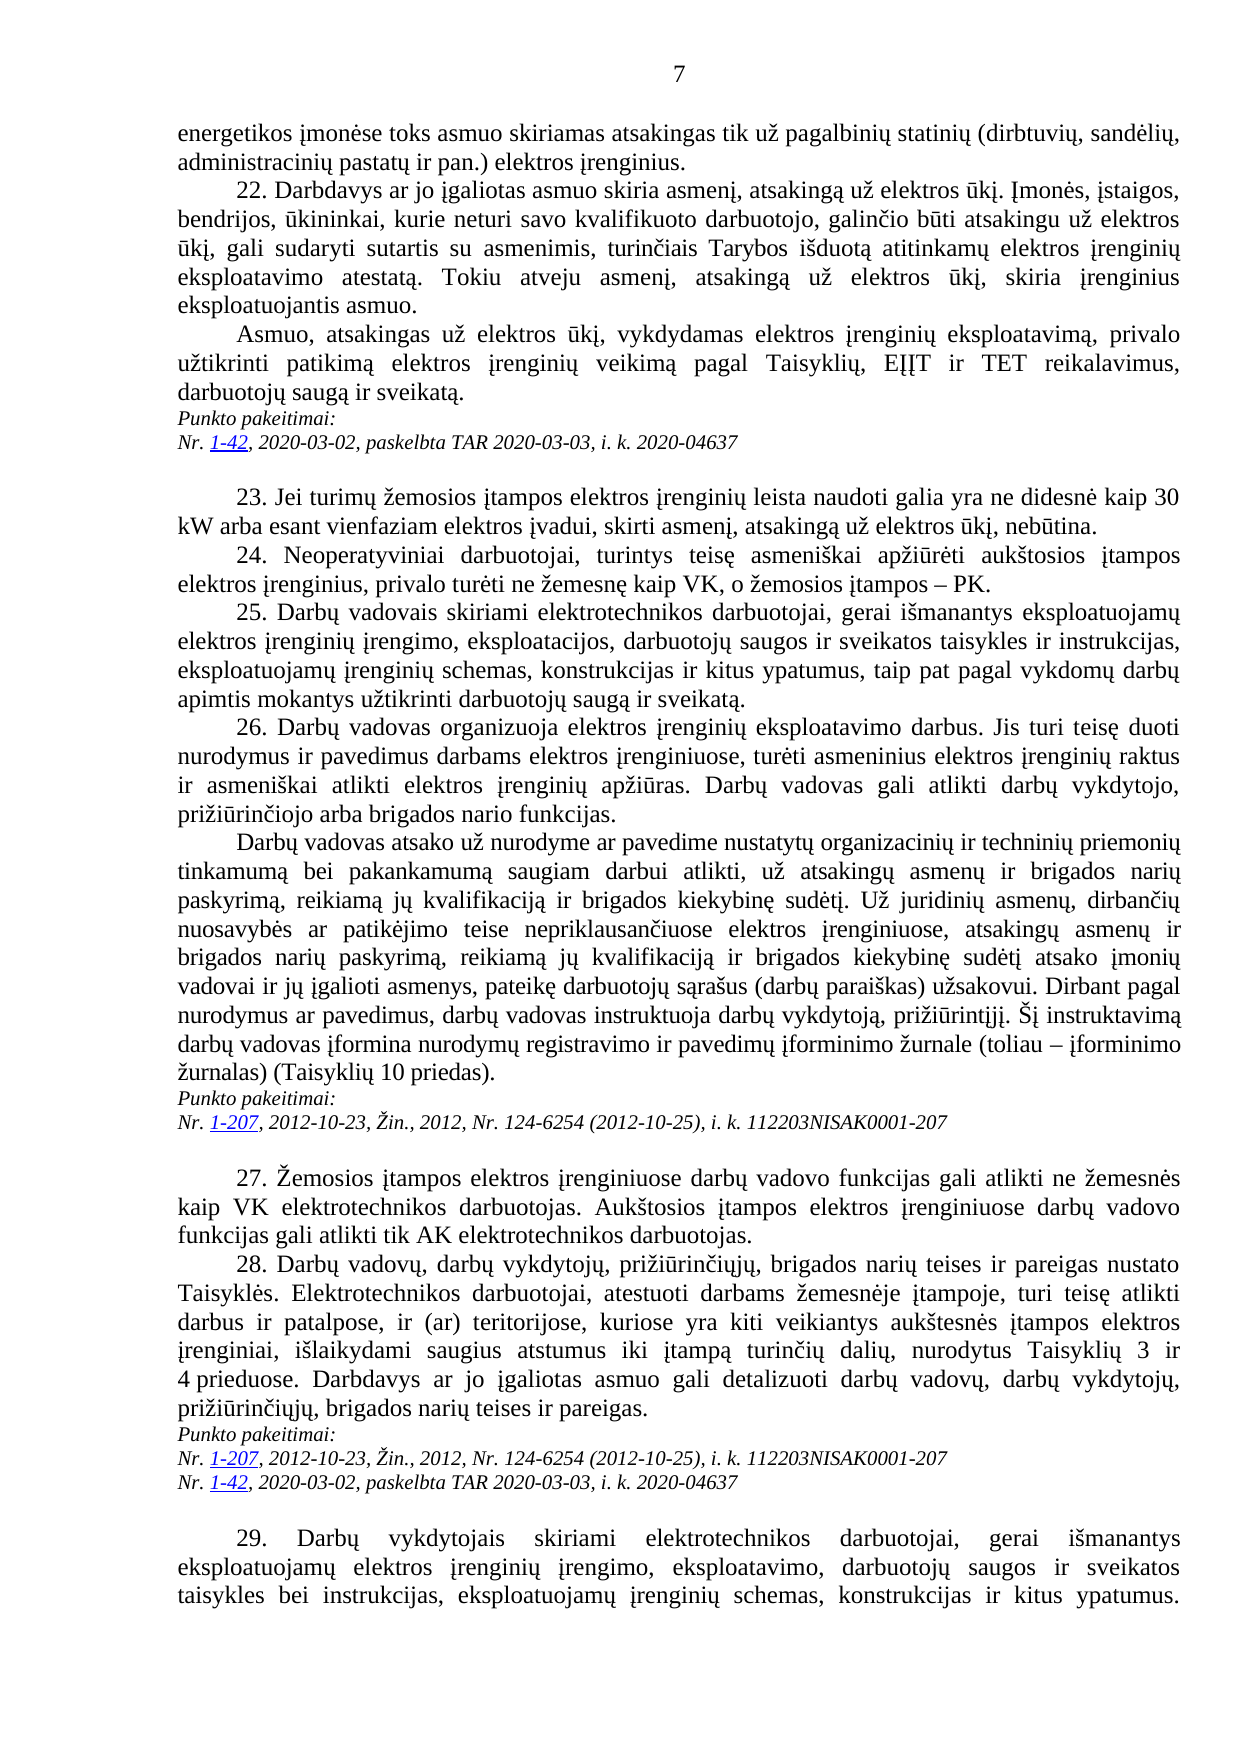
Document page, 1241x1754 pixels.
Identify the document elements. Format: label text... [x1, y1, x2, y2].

text 29. Darbų vykdytojais skiriami elektrotechnikos darbuotojai, gerai išmanantys eksploatuojamų elektros įrenginių įrengimo, eksploatavimo, darbuotojų saugos ir sveikatos taisykles bei instrukcijas, eksploatuojamų įrenginių schemas, konstrukcijas ir kitus ypatumus. [177, 1523, 1181, 1609]
text 24. Neoperatyviniai darbuotojai, turintys teisę asmeniškai apžiūrėti aukštosios įtampos elektros įrenginius, privalo turėti ne žemesnę kaip VK, o žemosios įtampos – PK. [177, 540, 1181, 597]
text 25. Darbų vadovais skiriami elektrotechnikos darbuotojai, gerai išmanantys eksploatuojamų elektros įrenginių įrengimo, eksploatacijos, darbuotojų saugos ir sveikatos taisykles ir instrukcijas, eksploatuojamų įrenginių schemas, konstrukcijas ir kitus ypatumus, taip pat pagal vykdomų darbų apimtis mokantys užtikrinti darbuotojų saugą ir sveikatą. [177, 597, 1181, 712]
text Darbų vadovas atsako už nurodyme ar pavedime nustatytų organizacinių ir techninių priemonių tinkamumą bei pakankamumą saugiam darbui atlikti, už atsakingų asmenų ir brigados narių paskyrimą, reikiamą jų kvalifikaciją ir brigados kiekybinę sudėtį. Už juridinių asmenų, dirbančių nuosavybės ar patikėjimo teise nepriklausančiuose elektros įrenginiuose, atsakingų asmenų ir brigados narių paskyrimą, reikiamą jų kvalifikaciją ir brigados kiekybinę sudėtį atsako įmonių vadovai ir jų įgalioti asmenys, pateikę darbuotojų sąrašus (darbų paraiškas) užsakovui. Dirbant pagal nurodymus ar pavedimus, darbų vadovas instruktuoja darbų vykdytoją, prižiūrintįjį. Šį instruktavimą darbų vadovas įformina nurodymų registravimo ir pavedimų įforminimo žurnale (toliau – įforminimo žurnalas) (Taisyklių 10 priedas). [177, 827, 1181, 1086]
text Nr. 1-42, 2020-03-02, paskelbta TAR 2020-03-03, i. k. 2020-04637 [177, 1470, 1181, 1494]
text Punkto pakeitimai: [177, 1422, 1181, 1446]
text Nr. 1-42, 2020-03-02, paskelbta TAR 2020-03-03, i. k. 2020-04637 [177, 430, 1181, 454]
text Punkto pakeitimai: [177, 406, 1181, 430]
text 28. Darbų vadovų, darbų vykdytojų, prižiūrinčiųjų, brigados narių teises ir pareigas nustato Taisyklės. Elektrotechnikos darbuotojai, atestuoti darbams žemesnėje įtampoje, turi teisę atlikti darbus ir patalpose, ir (ar) teritorijose, kuriose yra kiti veikiantys aukštesnės įtampos elektros įrenginiai, išlaikydami saugius atstumus iki įtampą turinčių dalių, nurodytus Taisyklių 3 ir 4 prieduose. Darbdavys ar jo įgaliotas asmuo gali detalizuoti darbų vadovų, darbų vykdytojų, prižiūrinčiųjų, brigados narių teises ir pareigas. [177, 1249, 1181, 1422]
text Asmuo, atsakingas už elektros ūkį, vykdydamas elektros įrenginių eksploatavimą, privalo užtikrinti patikimą elektros įrenginių veikimą pagal Taisyklių, EĮĮT ir TET reikalavimus, darbuotojų saugą ir sveikatą. [177, 319, 1181, 406]
text 23. Jei turimų žemosios įtampos elektros įrenginių leista naudoti galia yra ne didesnė kaip 30 kW arba esant vienfaziam elektros įvadui, skirti asmenį, atsakingą už elektros ūkį, nebūtina. [177, 482, 1181, 540]
text 22. Darbdavys ar jo įgaliotas asmuo skiria asmenį, atsakingą už elektros ūkį. Įmonės, įstaigos, bendrijos, ūkininkai, kurie neturi savo kvalifikuoto darbuotojo, galinčio būti atsakingu už elektros ūkį, gali sudaryti sutartis su asmenimis, turinčiais Tarybos išduotą atitinkamų elektros įrenginių eksploatavimo atestatą. Tokiu atveju asmenį, atsakingą už elektros ūkį, skiria įrenginius eksploatuojantis asmuo. [177, 176, 1181, 319]
text energetikos įmonėse toks asmuo skiriamas atsakingas tik už pagalbinių statinių (dirbtuvių, sandėlių, administracinių pastatų ir pan.) elektros įrenginius. [177, 118, 1181, 176]
text 26. Darbų vadovas organizuoja elektros įrenginių eksploatavimo darbus. Jis turi teisę duoti nurodymus ir pavedimus darbams elektros įrenginiuose, turėti asmeninius elektros įrenginių raktus ir asmeniškai atlikti elektros įrenginių apžiūras. Darbų vadovas gali atlikti darbų vykdytojo, prižiūrinčiojo arba brigados nario funkcijas. [177, 712, 1181, 827]
text Nr. 1-207, 2012-10-23, Žin., 2012, Nr. 124-6254 (2012-10-25), i. k. 112203NISAK0001-207 [177, 1110, 1181, 1134]
text 27. Žemosios įtampos elektros įrenginiuose darbų vadovo funkcijas gali atlikti ne žemesnės kaip VK elektrotechnikos darbuotojas. Aukštosios įtampos elektros įrenginiuose darbų vadovo funkcijas gali atlikti tik AK elektrotechnikos darbuotojas. [177, 1163, 1181, 1249]
text Punkto pakeitimai: [177, 1086, 1181, 1110]
text Nr. 1-207, 2012-10-23, Žin., 2012, Nr. 124-6254 (2012-10-25), i. k. 112203NISAK0001-207 [177, 1446, 1181, 1470]
